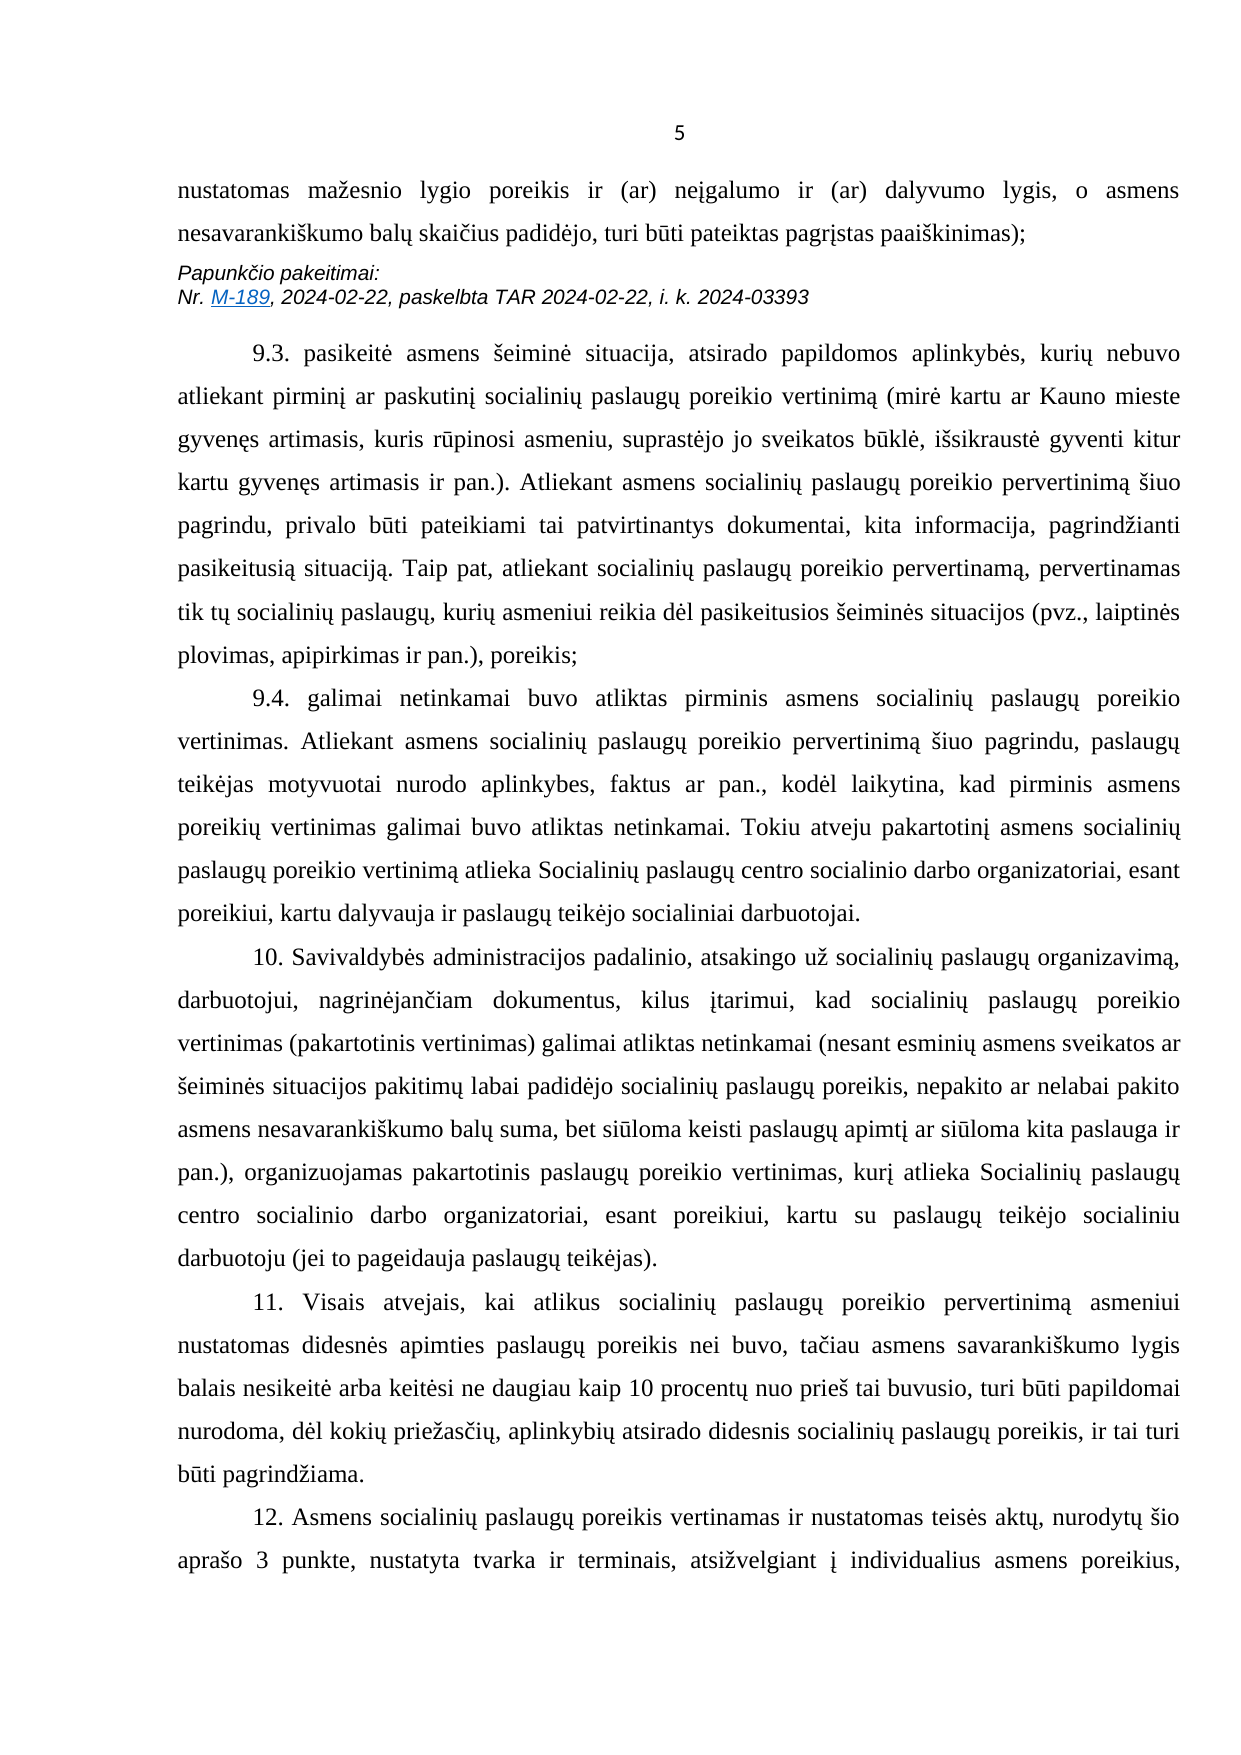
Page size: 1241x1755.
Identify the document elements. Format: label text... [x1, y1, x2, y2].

text nustatomas mažesnio lygio poreikis ir (ar) neįgalumo ir (ar) dalyvumo lygis, o asmens nesavarankiškumo balų skaičius padidėjo, turi būti pateiktas pagrįstas paaiškinimas); [177, 175, 1181, 247]
text Nr. M-189, 2024-02-22, paskelbta TAR 2024-02-22, i. k. 2024-03393 [177, 285, 1181, 309]
text 12. Asmens socialinių paslaugų poreikis vertinamas ir nustatomas teisės aktų, nurodytų šio aprašo 3 punkte, nustatyta tvarka ir terminais, atsižvelgiant į individualius asmens poreikius, [177, 1502, 1181, 1574]
text Papunkčio pakeitimai: [177, 261, 1181, 285]
text 9.3. pasikeitė asmens šeiminė situacija, atsirado papildomos aplinkybės, kurių nebuvo atliekant pirminį ar paskutinį socialinių paslaugų poreikio vertinimą (mirė kartu ar Kauno mieste gyvenęs artimasis, kuris rūpinosi asmeniu, suprastėjo jo sveikatos būklė, išsikraustė gyventi kitur kartu gyvenęs artimasis ir pan.). Atliekant asmens socialinių paslaugų poreikio pervertinimą šiuo pagrindu, privalo būti pateikiami tai patvirtinantys dokumentai, kita informacija, pagrindžianti pasikeitusią situaciją. Taip pat, atliekant socialinių paslaugų poreikio pervertinamą, pervertinamas tik tų socialinių paslaugų, kurių asmeniui reikia dėl pasikeitusios šeiminės situacijos (pvz., laiptinės plovimas, apipirkimas ir pan.), poreikis; [177, 338, 1181, 668]
text 9.4. galimai netinkamai buvo atliktas pirminis asmens socialinių paslaugų poreikio vertinimas. Atliekant asmens socialinių paslaugų poreikio pervertinimą šiuo pagrindu, paslaugų teikėjas motyvuotai nurodo aplinkybes, faktus ar pan., kodėl laikytina, kad pirminis asmens poreikių vertinimas galimai buvo atliktas netinkamai. Tokiu atveju pakartotinį asmens socialinių paslaugų poreikio vertinimą atlieka Socialinių paslaugų centro socialinio darbo organizatoriai, esant poreikiui, kartu dalyvauja ir paslaugų teikėjo socialiniai darbuotojai. [177, 683, 1181, 927]
text 10. Savivaldybės administracijos padalinio, atsakingo už socialinių paslaugų organizavimą, darbuotojui, nagrinėjančiam dokumentus, kilus įtarimui, kad socialinių paslaugų poreikio vertinimas (pakartotinis vertinimas) galimai atliktas netinkamai (nesant esminių asmens sveikatos ar šeiminės situacijos pakitimų labai padidėjo socialinių paslaugų poreikis, nepakito ar nelabai pakito asmens nesavarankiškumo balų suma, bet siūloma keisti paslaugų apimtį ar siūloma kita paslauga ir pan.), organizuojamas pakartotinis paslaugų poreikio vertinimas, kurį atlieka Socialinių paslaugų centro socialinio darbo organizatoriai, esant poreikiui, kartu su paslaugų teikėjo socialiniu darbuotoju (jei to pageidauja paslaugų teikėjas). [177, 942, 1181, 1272]
text 11. Visais atvejais, kai atlikus socialinių paslaugų poreikio pervertinimą asmeniui nustatomas didesnės apimties paslaugų poreikis nei buvo, tačiau asmens savarankiškumo lygis balais nesikeitė arba keitėsi ne daugiau kaip 10 procentų nuo prieš tai buvusio, turi būti papildomai nurodoma, dėl kokių priežasčių, aplinkybių atsirado didesnis socialinių paslaugų poreikis, ir tai turi būti pagrindžiama. [177, 1287, 1181, 1488]
